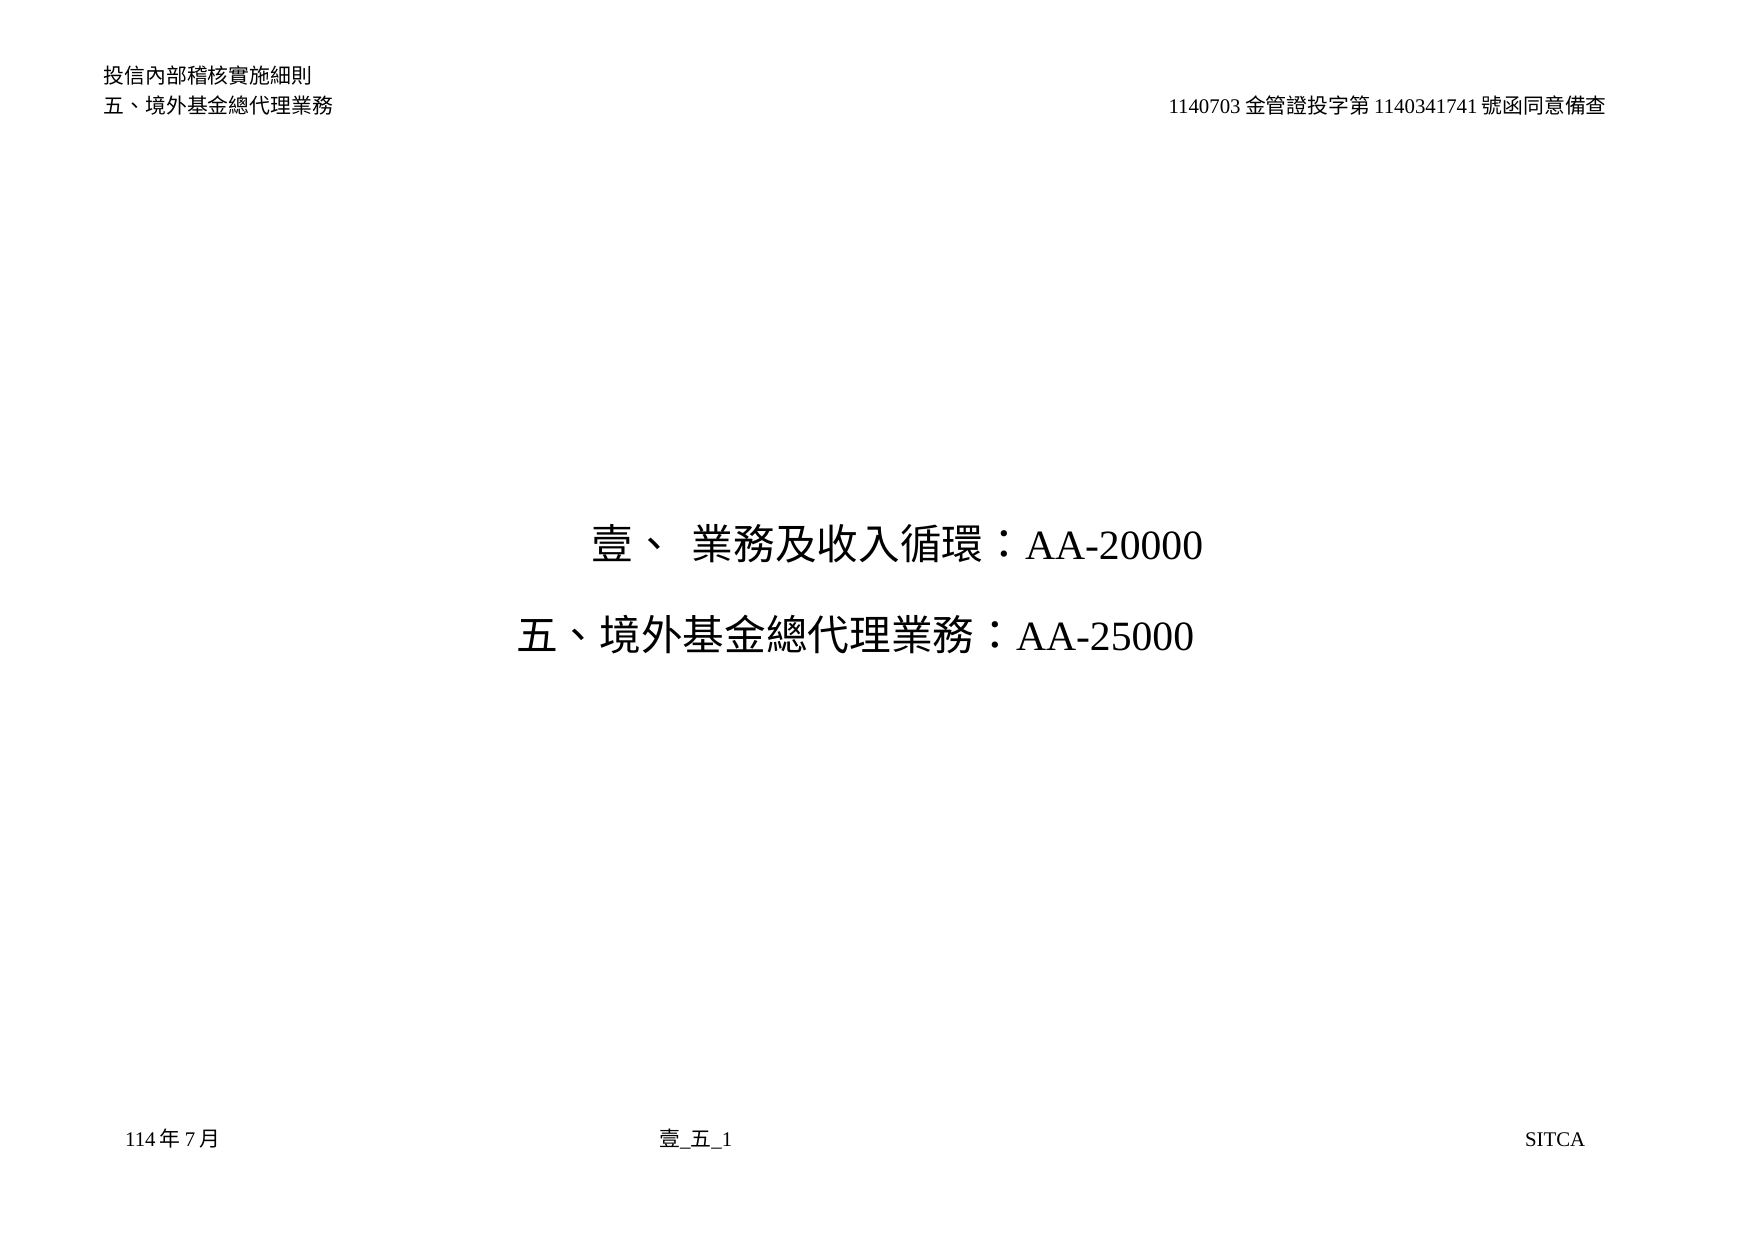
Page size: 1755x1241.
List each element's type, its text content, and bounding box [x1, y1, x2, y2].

text 五、境外基金總代理業務：AA-25000 [103, 602, 1606, 662]
list 業務及收入循環：AA-20000 [188, 511, 1606, 571]
